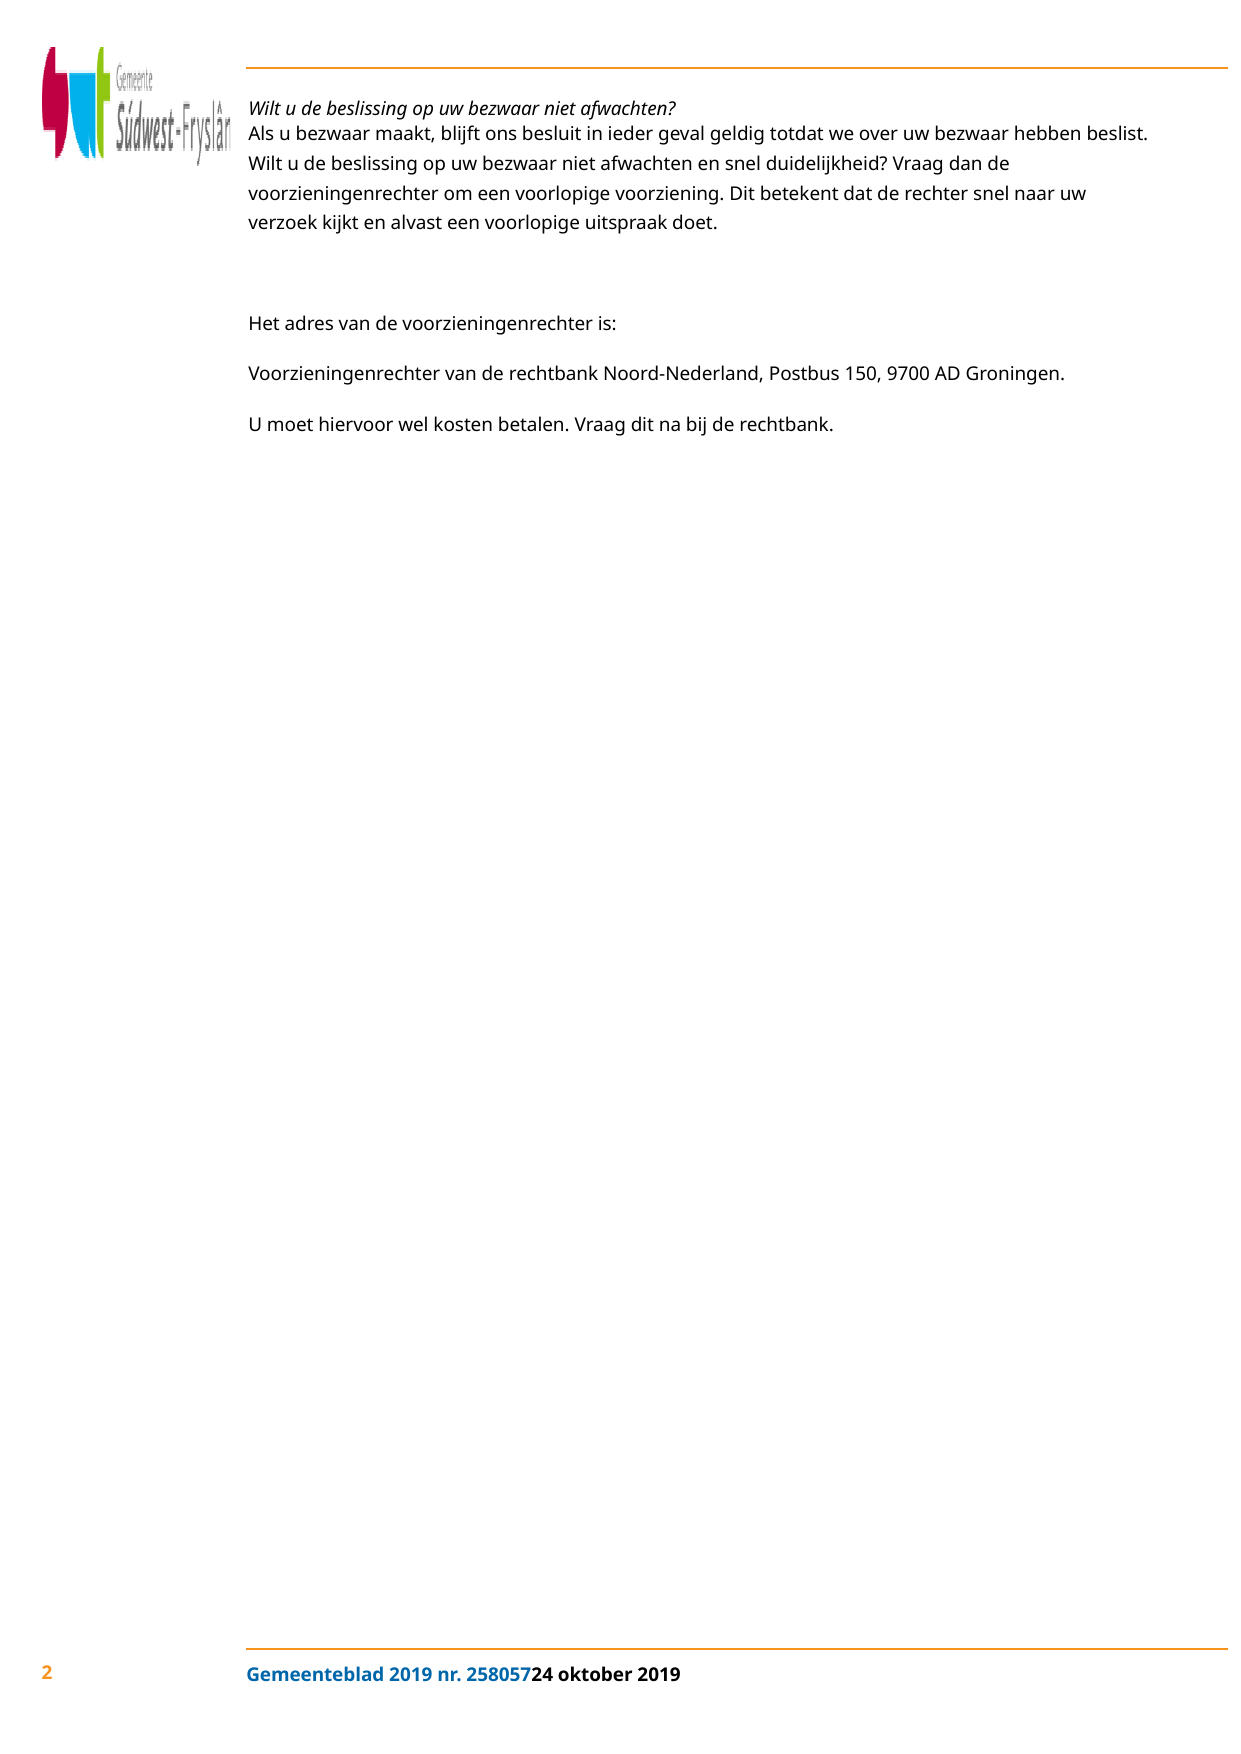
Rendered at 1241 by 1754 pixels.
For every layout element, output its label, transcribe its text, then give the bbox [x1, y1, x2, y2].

picture [41, 47, 231, 172]
text Voorzieningenrechter van de rechtbank Noord-Nederland, Postbus 150, 9700 AD Groningen. [248, 361, 1152, 386]
text Als u bezwaar maakt, blijft ons besluit in ieder geval geldig totdat we over uw bezwaar hebben beslist. Wilt u de beslissing op uw bezwaar niet afwachten en snel duidelijkheid? Vraag dan de voorzieningenrechter om een voorlopige voorziening. Dit betekent dat de rechter snel naar uw verzoek kijkt en alvast een voorlopige uitspraak doet. [248, 121, 1152, 235]
text Wilt u de beslissing op uw bezwaar niet afwachten? [248, 95, 1152, 121]
text Het adres van de voorzieningenrechter is: [248, 310, 1152, 336]
text U moet hiervoor wel kosten betalen. Vraag dit na bij de rechtbank. [248, 411, 1152, 437]
